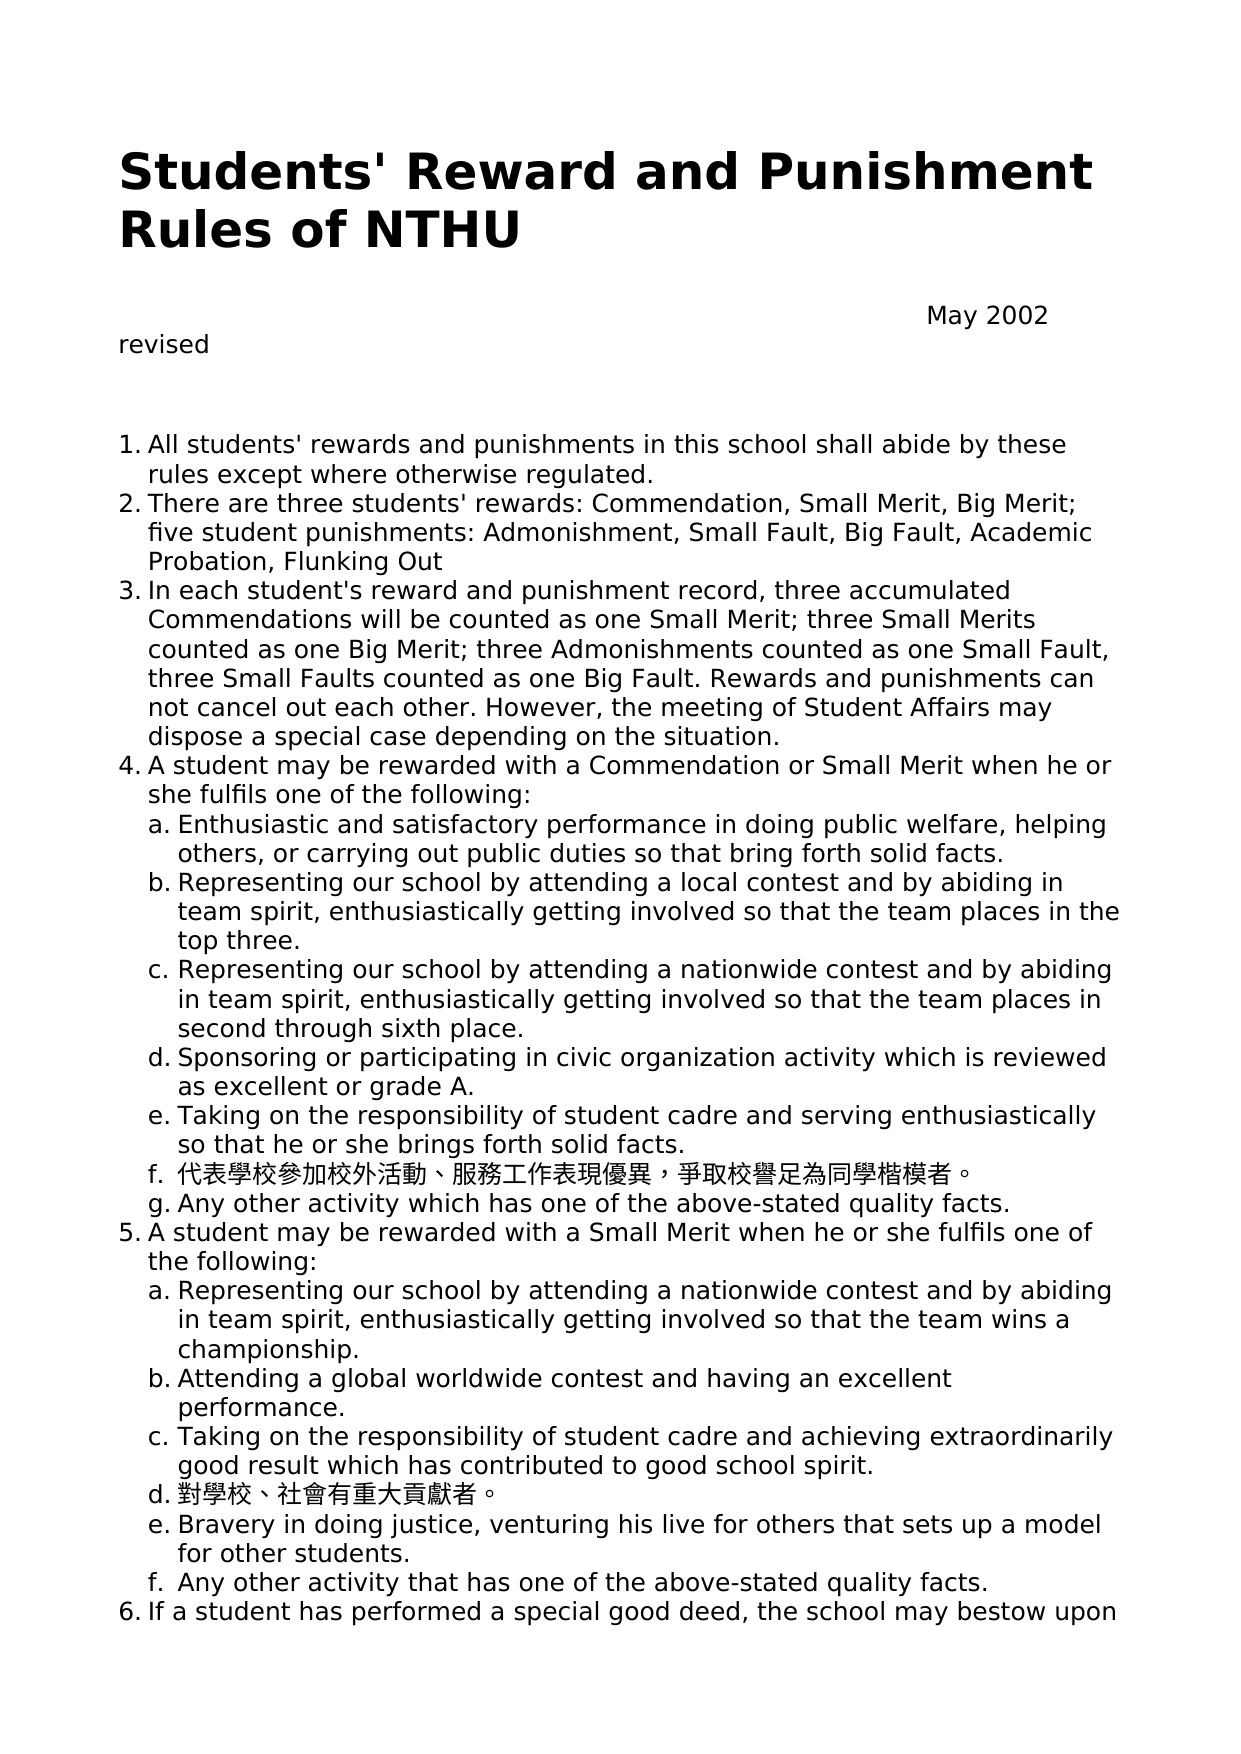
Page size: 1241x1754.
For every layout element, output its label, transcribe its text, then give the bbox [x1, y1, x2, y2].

text May 2002 revised [118, 272, 1122, 389]
list All students' rewards and punishments in this school shall abide by these rules except where otherwise regulated. [118, 431, 1122, 489]
list In each student's reward and punishment record, three accumulated Commendations will be counted as one Small Merit; three Small Merits counted as one Big Merit; three Admonishments counted as one Small Fault, three Small Faults counted as one Big Fault. Rewards and punishments can not cancel out each other. However, the meeting of Student Affairs may dispose a special case depending on the situation. [118, 577, 1122, 752]
list 對學校、社會有重大貢獻者。 [148, 1481, 1122, 1510]
list Representing our school by attending a nationwide contest and by abiding in team spirit, enthusiastically getting involved so that the team places in second through sixth place. [148, 956, 1122, 1043]
list Bravery in doing justice, venturing his live for others that sets up a model for other students. [148, 1510, 1122, 1568]
list Enthusiastic and satisfactory performance in doing public welfare, helping others, or carrying out public duties so that bring forth solid facts. [148, 810, 1122, 868]
list Sponsoring or participating in civic organization activity which is reviewed as excellent or grade A. [148, 1043, 1122, 1102]
list A student may be rewarded with a Commendation or Small Merit when he or she fulfils one of the following: [118, 752, 1122, 810]
list Representing our school by attending a nationwide contest and by abiding in team spirit, enthusiastically getting involved so that the team wins a championship. [148, 1277, 1122, 1364]
list Any other activity which has one of the above-stated quality facts. [148, 1189, 1122, 1218]
list Attending a global worldwide contest and having an excellent performance. [148, 1364, 1122, 1422]
list 代表學校參加校外活動、服務工作表現優異，爭取校譽足為同學楷模者。 [148, 1160, 1122, 1189]
list Taking on the responsibility of student cadre and achieving extraordinarily good result which has contributed to good school spirit. [148, 1422, 1122, 1481]
list Taking on the responsibility of student cadre and serving enthusiastically so that he or she brings forth solid facts. [148, 1102, 1122, 1160]
list Any other activity that has one of the above-stated quality facts. [148, 1568, 1122, 1597]
list There are three students' rewards: Commendation, Small Merit, Big Merit; five student punishments: Admonishment, Small Fault, Big Fault, Academic Probation, Flunking Out [118, 489, 1122, 577]
list A student may be rewarded with a Small Merit when he or she fulfils one of the following: [118, 1218, 1122, 1277]
subtitle Students' Reward and Punishment Rules of NTHU [118, 143, 1122, 259]
list If a student has performed a special good deed, the school may bestow upon [118, 1597, 1122, 1627]
list Representing our school by attending a local contest and by abiding in team spirit, enthusiastically getting involved so that the team places in the top three. [148, 868, 1122, 956]
